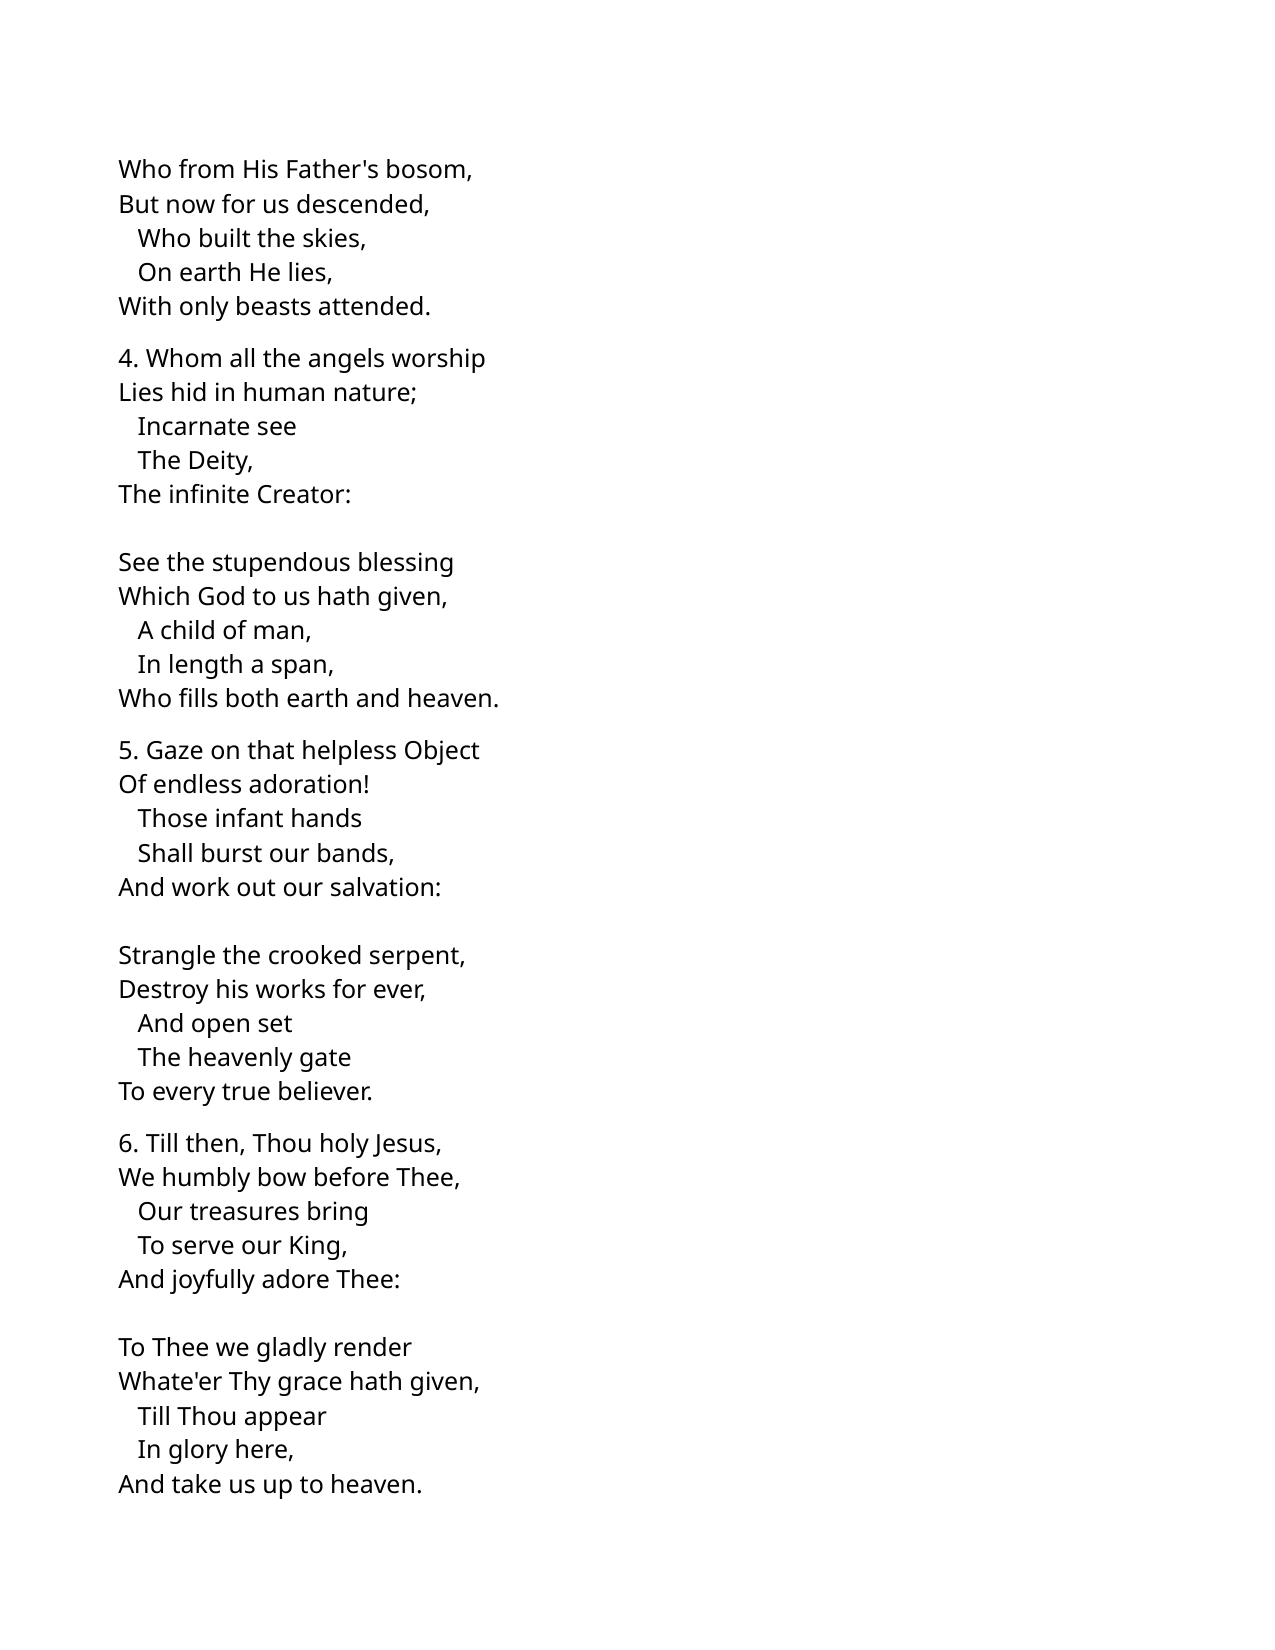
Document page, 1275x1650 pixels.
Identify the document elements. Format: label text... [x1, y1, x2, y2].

text 4. Whom all the angels worship Lies hid in human nature; Incarnate see The Deity, The infinite Creator: See the stupendous blessing Which God to us hath given, A child of man, In length a span, Who fills both earth and heaven. [118, 340, 1157, 715]
text Who from His Father's bosom, But now for us descended, Who built the skies, On earth He lies, With only beasts attended. [118, 118, 1157, 322]
text 6. Till then, Thou holy Jesus, We humbly bow before Thee, Our treasures bring To serve our King, And joyfully adore Thee: To Thee we gladly render Whate'er Thy grace hath given, Till Thou appear In glory here, And take us up to heaven. [118, 1126, 1157, 1500]
text 5. Gaze on that helpless Object Of endless adoration! Those infant hands Shall burst our bands, And work out our salvation: Strangle the crooked serpent, Destroy his works for ever, And open set The heavenly gate To every true believer. [118, 733, 1157, 1108]
